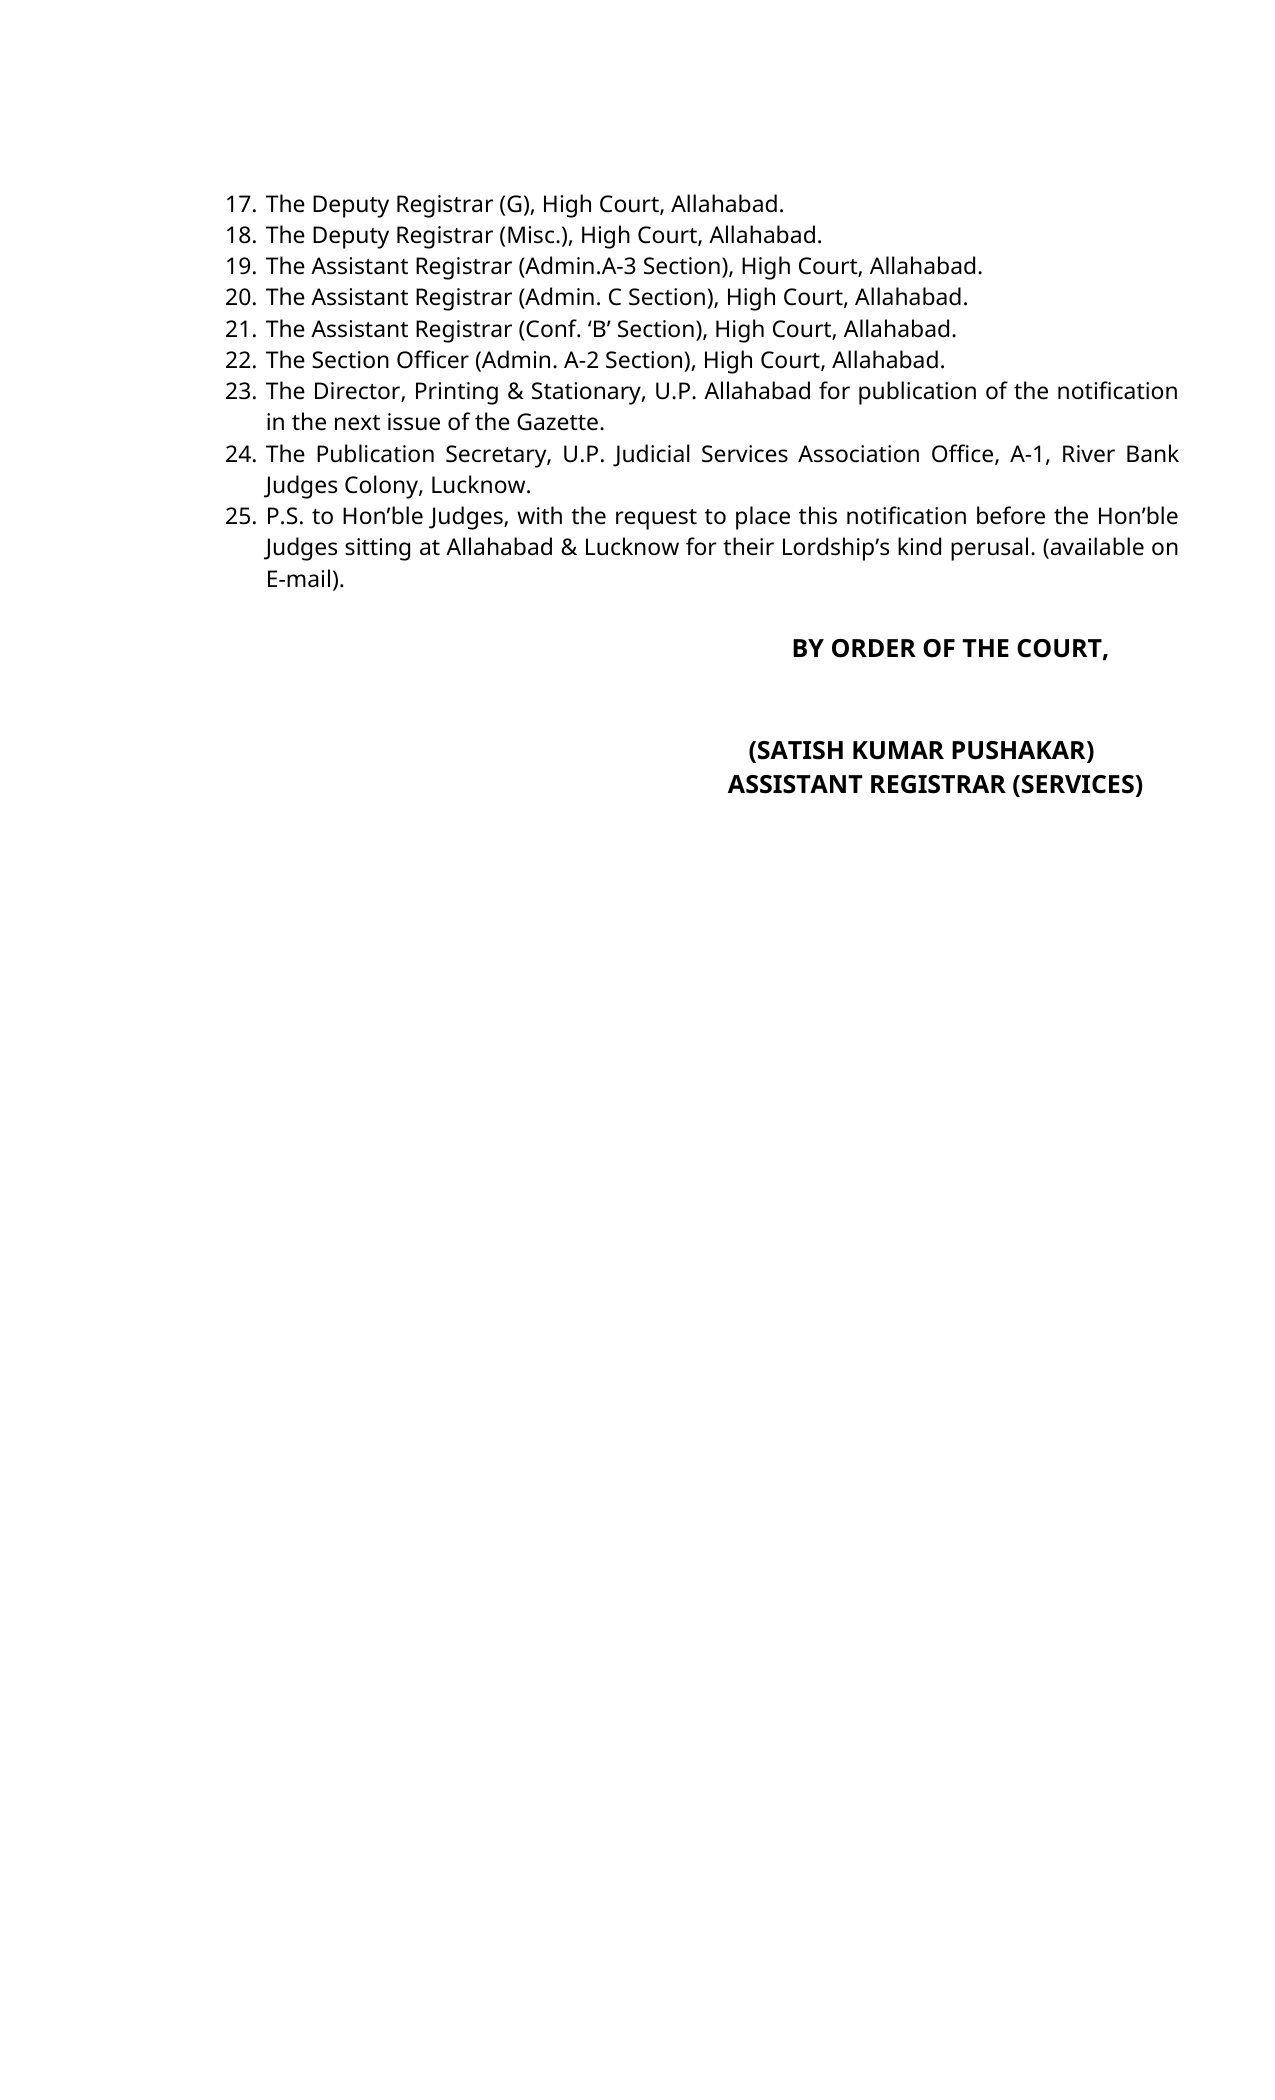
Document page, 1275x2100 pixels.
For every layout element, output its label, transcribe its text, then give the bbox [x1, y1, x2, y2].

list The Director, Printing & Stationary, U.P. Allahabad for publication of the notification in the next issue of the Gazette. [225, 375, 1181, 437]
list The Publication Secretary, U.P. Judicial Services Association Office, A-1, River Bank Judges Colony, Lucknow. [225, 437, 1181, 500]
text ASSISTANT REGISTRAR (SERVICES) [187, 767, 1182, 801]
list The Assistant Registrar (Admin.A-3 Section), High Court, Allahabad. [225, 250, 1181, 281]
list The Section Officer (Admin. A-2 Section), High Court, Allahabad. [225, 344, 1181, 375]
list The Deputy Registrar (Misc.), High Court, Allahabad. [225, 219, 1181, 250]
list P.S. to Hon’ble Judges, with the request to place this notification before the Hon’ble Judges sitting at Allahabad & Lucknow for their Lordship’s kind perusal. (available on E-mail). [225, 500, 1181, 594]
text BY ORDER OF THE COURT, [187, 631, 1181, 665]
text (SATISH KUMAR PUSHAKAR) [187, 733, 1182, 767]
list The Assistant Registrar (Conf. ‘B’ Section), High Court, Allahabad. [225, 312, 1181, 344]
list The Assistant Registrar (Admin. C Section), High Court, Allahabad. [225, 281, 1181, 312]
list The Deputy Registrar (G), High Court, Allahabad. [225, 187, 1181, 219]
